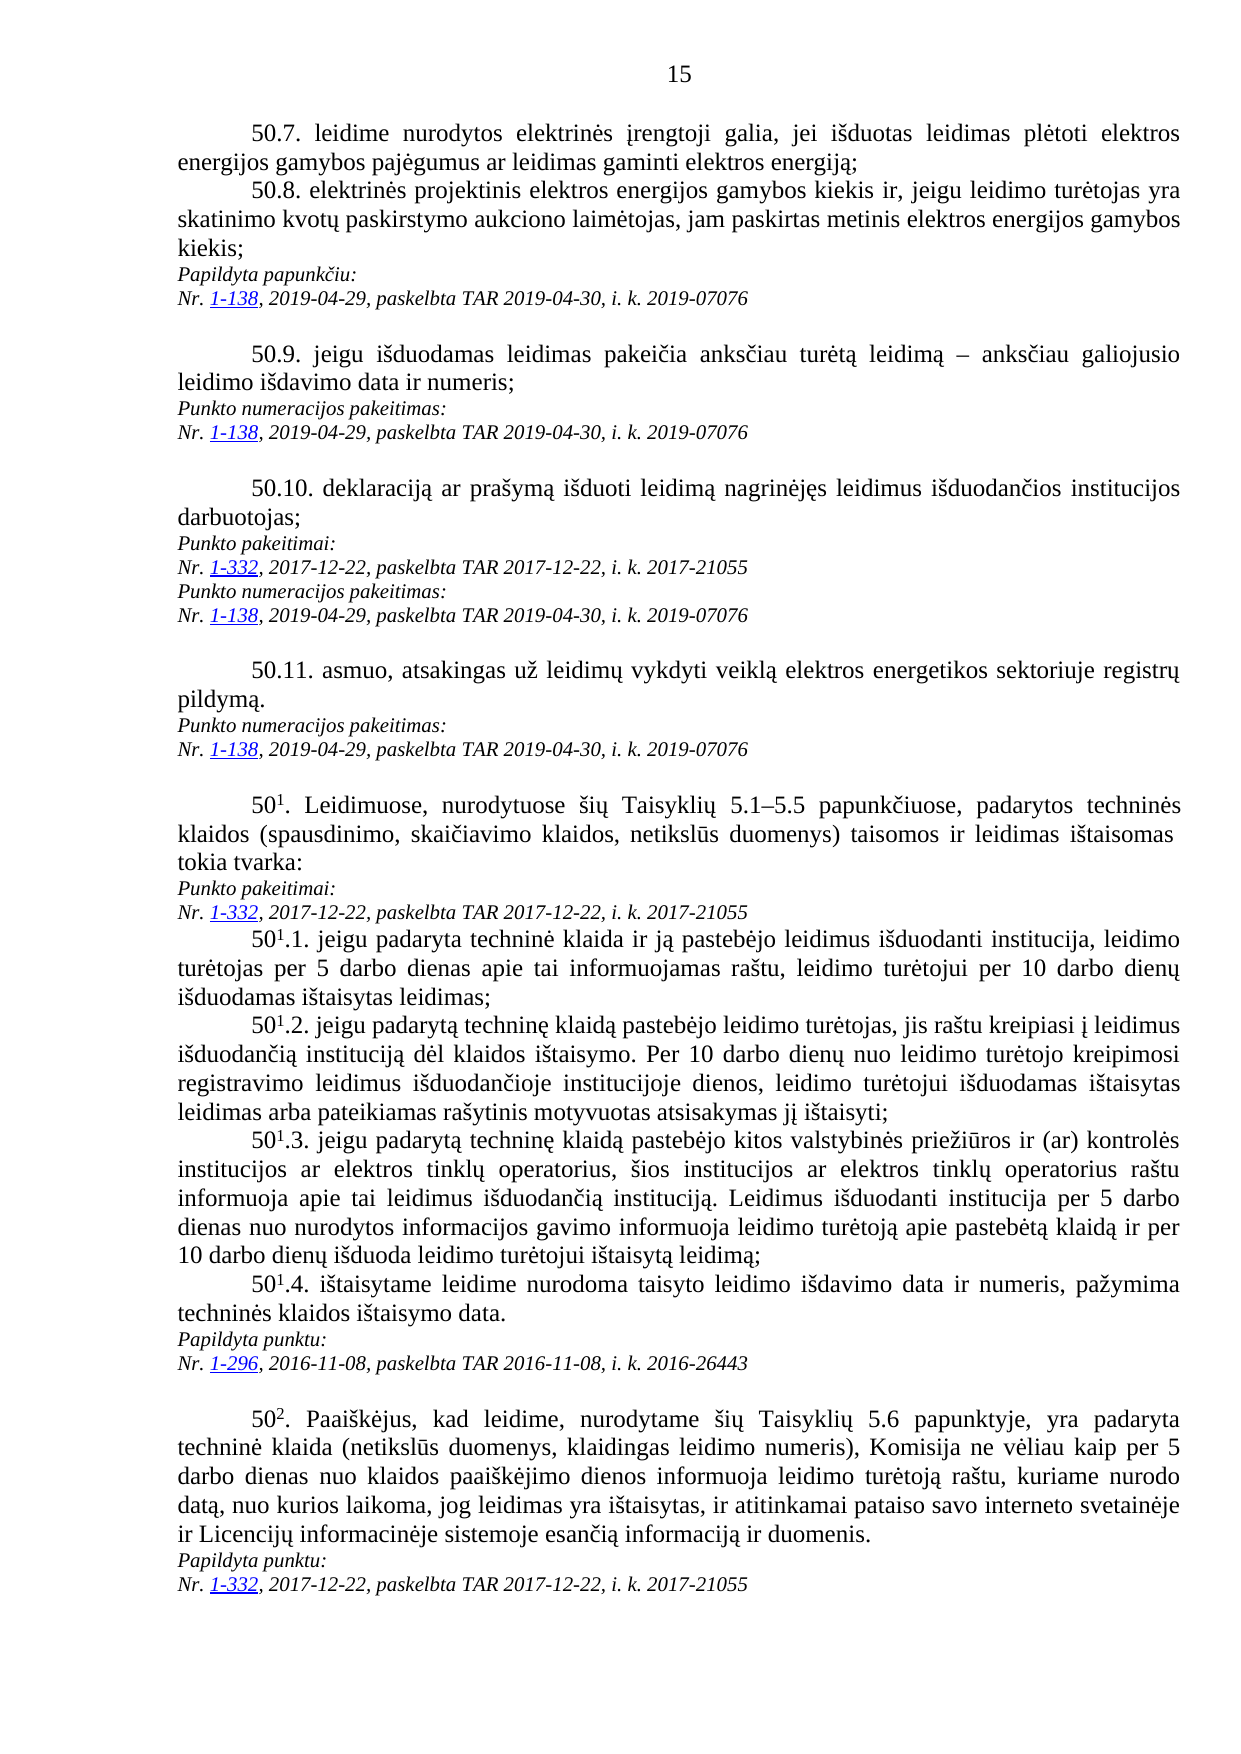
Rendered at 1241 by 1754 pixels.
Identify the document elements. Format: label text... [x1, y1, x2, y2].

text Punkto pakeitimai: [177, 876, 1181, 900]
text Nr. 1-332, 2017-12-22, paskelbta TAR 2017-12-22, i. k. 2017-21055 [177, 1572, 1181, 1596]
text Punkto numeracijos pakeitimas: [177, 396, 1181, 420]
text Nr. 1-138, 2019-04-29, paskelbta TAR 2019-04-30, i. k. 2019-07076 [177, 286, 1181, 310]
text Punkto pakeitimai: [177, 531, 1181, 555]
text Nr. 1-332, 2017-12-22, paskelbta TAR 2017-12-22, i. k. 2017-21055 [177, 555, 1181, 579]
text 501.4. ištaisytame leidime nurodoma taisyto leidimo išdavimo data ir numeris, pažymima techninės klaidos ištaisymo data. [177, 1269, 1181, 1327]
text 501. Leidimuose, nurodytuose šių Taisyklių 5.1–5.5 papunkčiuose, padarytos techninės klaidos (spausdinimo, skaičiavimo klaidos, netikslūs duomenys) taisomos ir leidimas ištaisomas tokia tvarka: [177, 790, 1181, 876]
text Nr. 1-138, 2019-04-29, paskelbta TAR 2019-04-30, i. k. 2019-07076 [177, 603, 1181, 627]
text 502. Paaiškėjus, kad leidime, nurodytame šių Taisyklių 5.6 papunktyje, yra padaryta techninė klaida (netikslūs duomenys, klaidingas leidimo numeris), Komisija ne vėliau kaip per 5 darbo dienas nuo klaidos paaiškėjimo dienos informuoja leidimo turėtoją raštu, kuriame nurodo datą, nuo kurios laikoma, jog leidimas yra ištaisytas, ir atitinkamai pataiso savo interneto svetainėje ir Licencijų informacinėje sistemoje esančią informaciją ir duomenis. [177, 1404, 1181, 1547]
text Nr. 1-138, 2019-04-29, paskelbta TAR 2019-04-30, i. k. 2019-07076 [177, 737, 1181, 761]
text 50.9. jeigu išduodamas leidimas pakeičia anksčiau turėtą leidimą – anksčiau galiojusio leidimo išdavimo data ir numeris; [177, 339, 1181, 396]
text 50.10. deklaraciją ar prašymą išduoti leidimą nagrinėjęs leidimus išduodančios institucijos darbuotojas; [177, 473, 1181, 531]
text Papildyta papunkčiu: [177, 262, 1181, 286]
text 501.1. jeigu padaryta techninė klaida ir ją pastebėjo leidimus išduodanti institucija, leidimo turėtojas per 5 darbo dienas apie tai informuojamas raštu, leidimo turėtojui per 10 darbo dienų išduodamas ištaisytas leidimas; [177, 924, 1181, 1011]
text Nr. 1-332, 2017-12-22, paskelbta TAR 2017-12-22, i. k. 2017-21055 [177, 900, 1181, 924]
text 501.3. jeigu padarytą techninę klaidą pastebėjo kitos valstybinės priežiūros ir (ar) kontrolės institucijos ar elektros tinklų operatorius, šios institucijos ar elektros tinklų operatorius raštu informuoja apie tai leidimus išduodančią instituciją. Leidimus išduodanti institucija per 5 darbo dienas nuo nurodytos informacijos gavimo informuoja leidimo turėtoją apie pastebėtą klaidą ir per 10 darbo dienų išduoda leidimo turėtojui ištaisytą leidimą; [177, 1126, 1181, 1269]
text Papildyta punktu: [177, 1327, 1181, 1351]
text 50.7. leidime nurodytos elektrinės įrengtoji galia, jei išduotas leidimas plėtoti elektros energijos gamybos pajėgumus ar leidimas gaminti elektros energiją; [177, 118, 1181, 176]
text 50.8. elektrinės projektinis elektros energijos gamybos kiekis ir, jeigu leidimo turėtojas yra skatinimo kvotų paskirstymo aukciono laimėtojas, jam paskirtas metinis elektros energijos gamybos kiekis; [177, 176, 1181, 262]
text 50.11. asmuo, atsakingas už leidimų vykdyti veiklą elektros energetikos sektoriuje registrų pildymą. [177, 656, 1181, 713]
text Punkto numeracijos pakeitimas: [177, 579, 1181, 603]
text Nr. 1-296, 2016-11-08, paskelbta TAR 2016-11-08, i. k. 2016-26443 [177, 1351, 1181, 1375]
text Papildyta punktu: [177, 1547, 1181, 1572]
text Punkto numeracijos pakeitimas: [177, 713, 1181, 737]
text Nr. 1-138, 2019-04-29, paskelbta TAR 2019-04-30, i. k. 2019-07076 [177, 420, 1181, 444]
text 501.2. jeigu padarytą techninę klaidą pastebėjo leidimo turėtojas, jis raštu kreipiasi į leidimus išduodančią instituciją dėl klaidos ištaisymo. Per 10 darbo dienų nuo leidimo turėtojo kreipimosi registravimo leidimus išduodančioje institucijoje dienos, leidimo turėtojui išduodamas ištaisytas leidimas arba pateikiamas rašytinis motyvuotas atsisakymas jį ištaisyti; [177, 1011, 1181, 1126]
